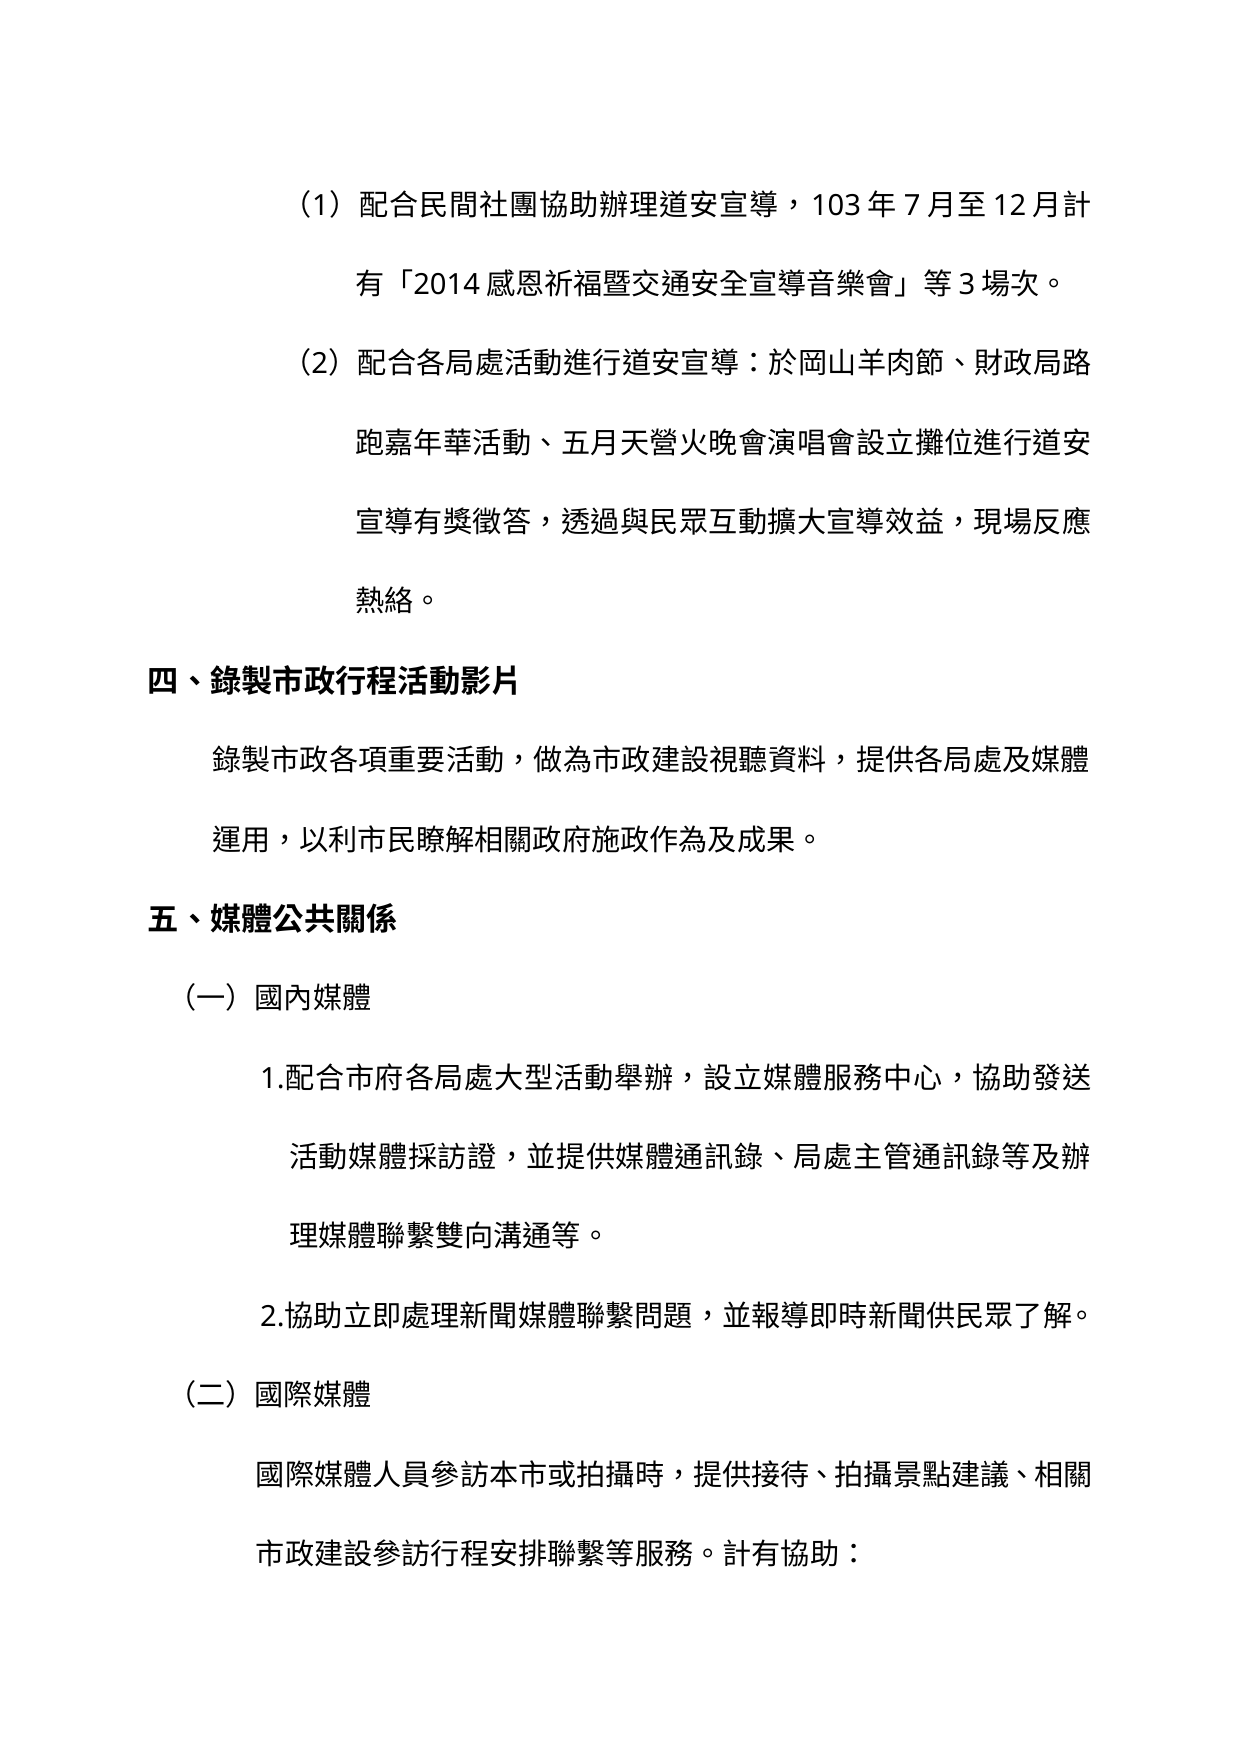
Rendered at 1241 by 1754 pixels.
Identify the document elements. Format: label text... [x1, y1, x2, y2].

text 國際媒體人員參訪本市或拍攝時，提供接待、拍攝景點建議、相關市政建設參訪行程安排聯繫等服務。計有協助： [256, 1433, 1092, 1591]
text （2）配合各局處活動進行道安宣導：於岡山羊肉節、財政局路跑嘉年華活動、五月天營火晚會演唱會設立攤位進行道安宣導有獎徵答，透過與民眾互動擴大宣導效益，現場反應熱絡。 [282, 321, 1092, 639]
text （一）國內媒體 [148, 956, 1092, 1036]
text 四、錄製市政行程活動影片 [148, 639, 1092, 718]
text （二）國際媒體 [148, 1353, 1092, 1433]
text 五、媒體公共關係 [148, 877, 1092, 956]
text 1.配合市府各局處大型活動舉辦，設立媒體服務中心，協助發送活動媒體採訪證，並提供媒體通訊錄、局處主管通訊錄等及辦理媒體聯繫雙向溝通等。 [260, 1036, 1092, 1274]
text 2.協助立即處理新聞媒體聯繫問題，並報導即時新聞供民眾了解。 [260, 1274, 1092, 1353]
text （1）配合民間社團協助辦理道安宣導，103年7月至12月計有「2014感恩祈福暨交通安全宣導音樂會」等3場次。 [282, 163, 1092, 321]
subtitle 錄製市政各項重要活動，做為市政建設視聽資料，提供各局處及媒體運用，以利市民瞭解相關政府施政作為及成果。 [212, 718, 1092, 877]
